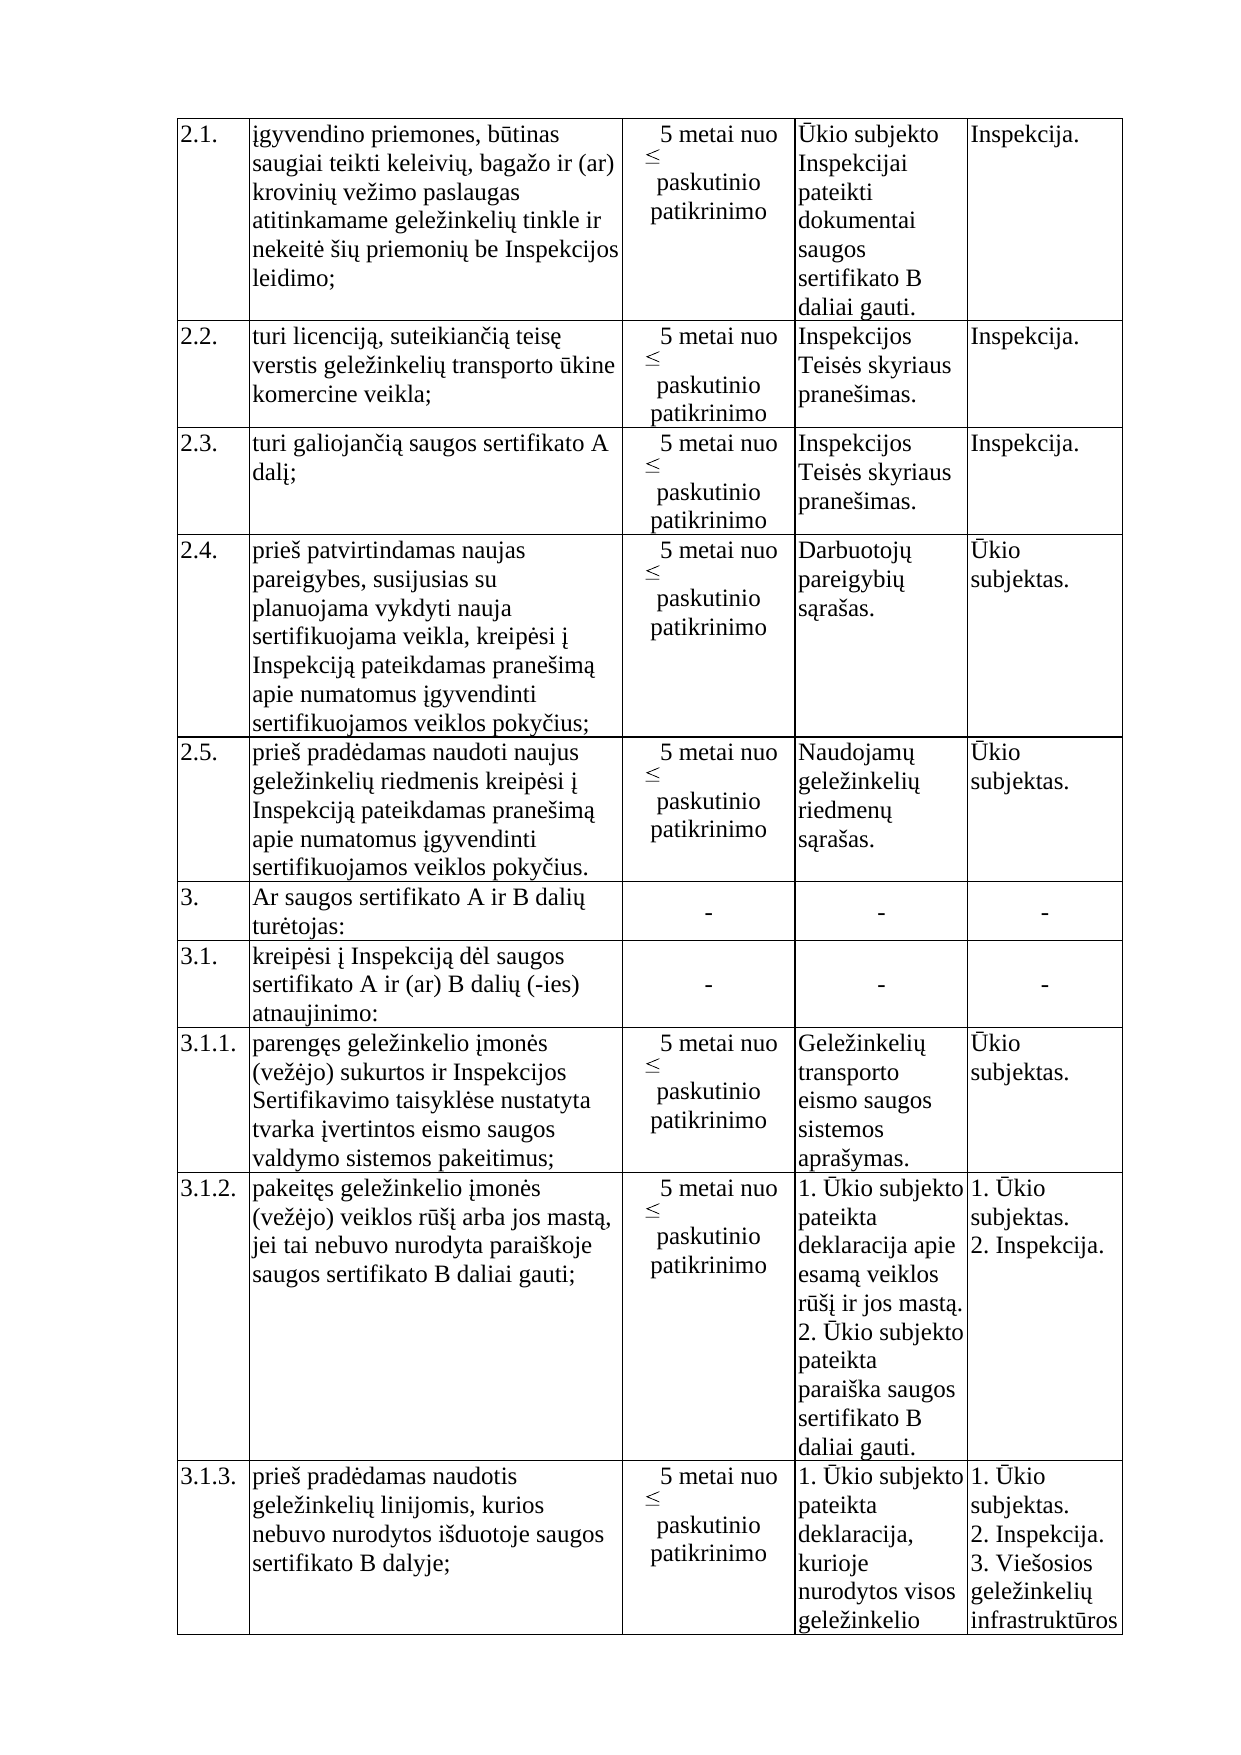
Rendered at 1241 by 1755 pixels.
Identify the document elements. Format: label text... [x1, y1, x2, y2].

table_cell 1. Ūkio subjekto pateikta deklaracija, kurioje nurodytos visos geležinkelio [796, 1461, 967, 1634]
table_cell Inspekcija. [968, 428, 1122, 534]
table_cell 2.2. [178, 321, 249, 427]
table_cell <=5 metai nuo paskutinio patikrinimo [623, 1461, 794, 1634]
table_cell - [623, 882, 794, 940]
table_cell - [968, 941, 1122, 1027]
table_cell Ūkio subjektas. [968, 1028, 1122, 1172]
table_cell Ūkio subjektas. [968, 738, 1122, 881]
table_cell turi licenciją, suteikiančią teisę verstis geležinkelių transporto ūkine komercine veikla; [250, 321, 622, 427]
table_cell Inspekcija. [968, 321, 1122, 427]
table_cell 3.1.2. [178, 1173, 249, 1460]
table_cell <=5 metai nuo paskutinio patikrinimo [623, 1173, 794, 1460]
table_cell <=5 metai nuo paskutinio patikrinimo [623, 321, 794, 427]
table_cell Inspekcijos Teisės skyriaus pranešimas. [796, 321, 967, 427]
table_cell 2.4. [178, 535, 249, 736]
table_cell kreipėsi į Inspekciją dėl saugos sertifikato A ir (ar) B dalių (-ies) atnaujinimo: [250, 941, 622, 1027]
table_cell Ūkio subjekto Inspekcijai pateikti dokumentai saugos sertifikato B daliai gauti. [796, 119, 967, 320]
table_cell 2.3. [178, 428, 249, 534]
table_cell - [968, 882, 1122, 940]
table_cell prieš patvirtindamas naujas pareigybes, susijusias su planuojama vykdyti nauja sertifikuojama veikla, kreipėsi į Inspekciją pateikdamas pranešimą apie numatomus įgyvendinti sertifikuojamos veiklos pokyčius; [250, 535, 622, 736]
table_cell 2.1. [178, 119, 249, 320]
table_cell 3. [178, 882, 249, 940]
table_cell - [796, 941, 967, 1027]
table_cell - [623, 941, 794, 1027]
table_cell Geležinkelių transporto eismo saugos sistemos aprašymas. [796, 1028, 967, 1172]
table_cell - [796, 882, 967, 940]
table_cell parengęs geležinkelio įmonės (vežėjo) sukurtos ir Inspekcijos Sertifikavimo taisyklėse nustatyta tvarka įvertintos eismo saugos valdymo sistemos pakeitimus; [250, 1028, 622, 1172]
table_cell <=5 metai nuo paskutinio patikrinimo [623, 738, 794, 881]
table_cell Ar saugos sertifikato A ir B dalių turėtojas: [250, 882, 622, 940]
table_cell pakeitęs geležinkelio įmonės (vežėjo) veiklos rūšį arba jos mastą, jei tai nebuvo nurodyta paraiškoje saugos sertifikato B daliai gauti; [250, 1173, 622, 1460]
table_cell Inspekcija. [968, 119, 1122, 320]
table_cell 3.1. [178, 941, 249, 1027]
table_cell 1. Ūkio subjektas. 2. Inspekcija. [968, 1173, 1122, 1460]
table_cell 3.1.1. [178, 1028, 249, 1172]
table_cell prieš pradėdamas naudotis geležinkelių linijomis, kurios nebuvo nurodytos išduotoje saugos sertifikato B dalyje; [250, 1461, 622, 1634]
table_cell <=5 metai nuo paskutinio patikrinimo [623, 119, 794, 320]
table_cell <=5 metai nuo paskutinio patikrinimo [623, 535, 794, 736]
table_cell Ūkio subjektas. [968, 535, 1122, 736]
table_cell <=5 metai nuo paskutinio patikrinimo [623, 1028, 794, 1172]
table_cell įgyvendino priemones, būtinas saugiai teikti keleivių, bagažo ir (ar) krovinių vežimo paslaugas atitinkamame geležinkelių tinkle ir nekeitė šių priemonių be Inspekcijos leidimo; [250, 119, 622, 320]
table_cell 1. Ūkio subjektas. 2. Inspekcija. 3. Viešosios geležinkelių infrastruktūros [968, 1461, 1122, 1634]
table_cell Inspekcijos Teisės skyriaus pranešimas. [796, 428, 967, 534]
table_cell Naudojamų geležinkelių riedmenų sąrašas. [796, 738, 967, 881]
table_cell 3.1.3. [178, 1461, 249, 1634]
table_cell prieš pradėdamas naudoti naujus geležinkelių riedmenis kreipėsi į Inspekciją pateikdamas pranešimą apie numatomus įgyvendinti sertifikuojamos veiklos pokyčius. [250, 738, 622, 881]
table_cell turi galiojančią saugos sertifikato A dalį; [250, 428, 622, 534]
table_cell 1. Ūkio subjekto pateikta deklaracija apie esamą veiklos rūšį ir jos mastą. 2. Ūkio subjekto pateikta paraiška saugos sertifikato B daliai gauti. [796, 1173, 967, 1460]
table_cell <=5 metai nuo paskutinio patikrinimo [623, 428, 794, 534]
table_cell 2.5. [178, 738, 249, 881]
table_cell Darbuotojų pareigybių sąrašas. [796, 535, 967, 736]
